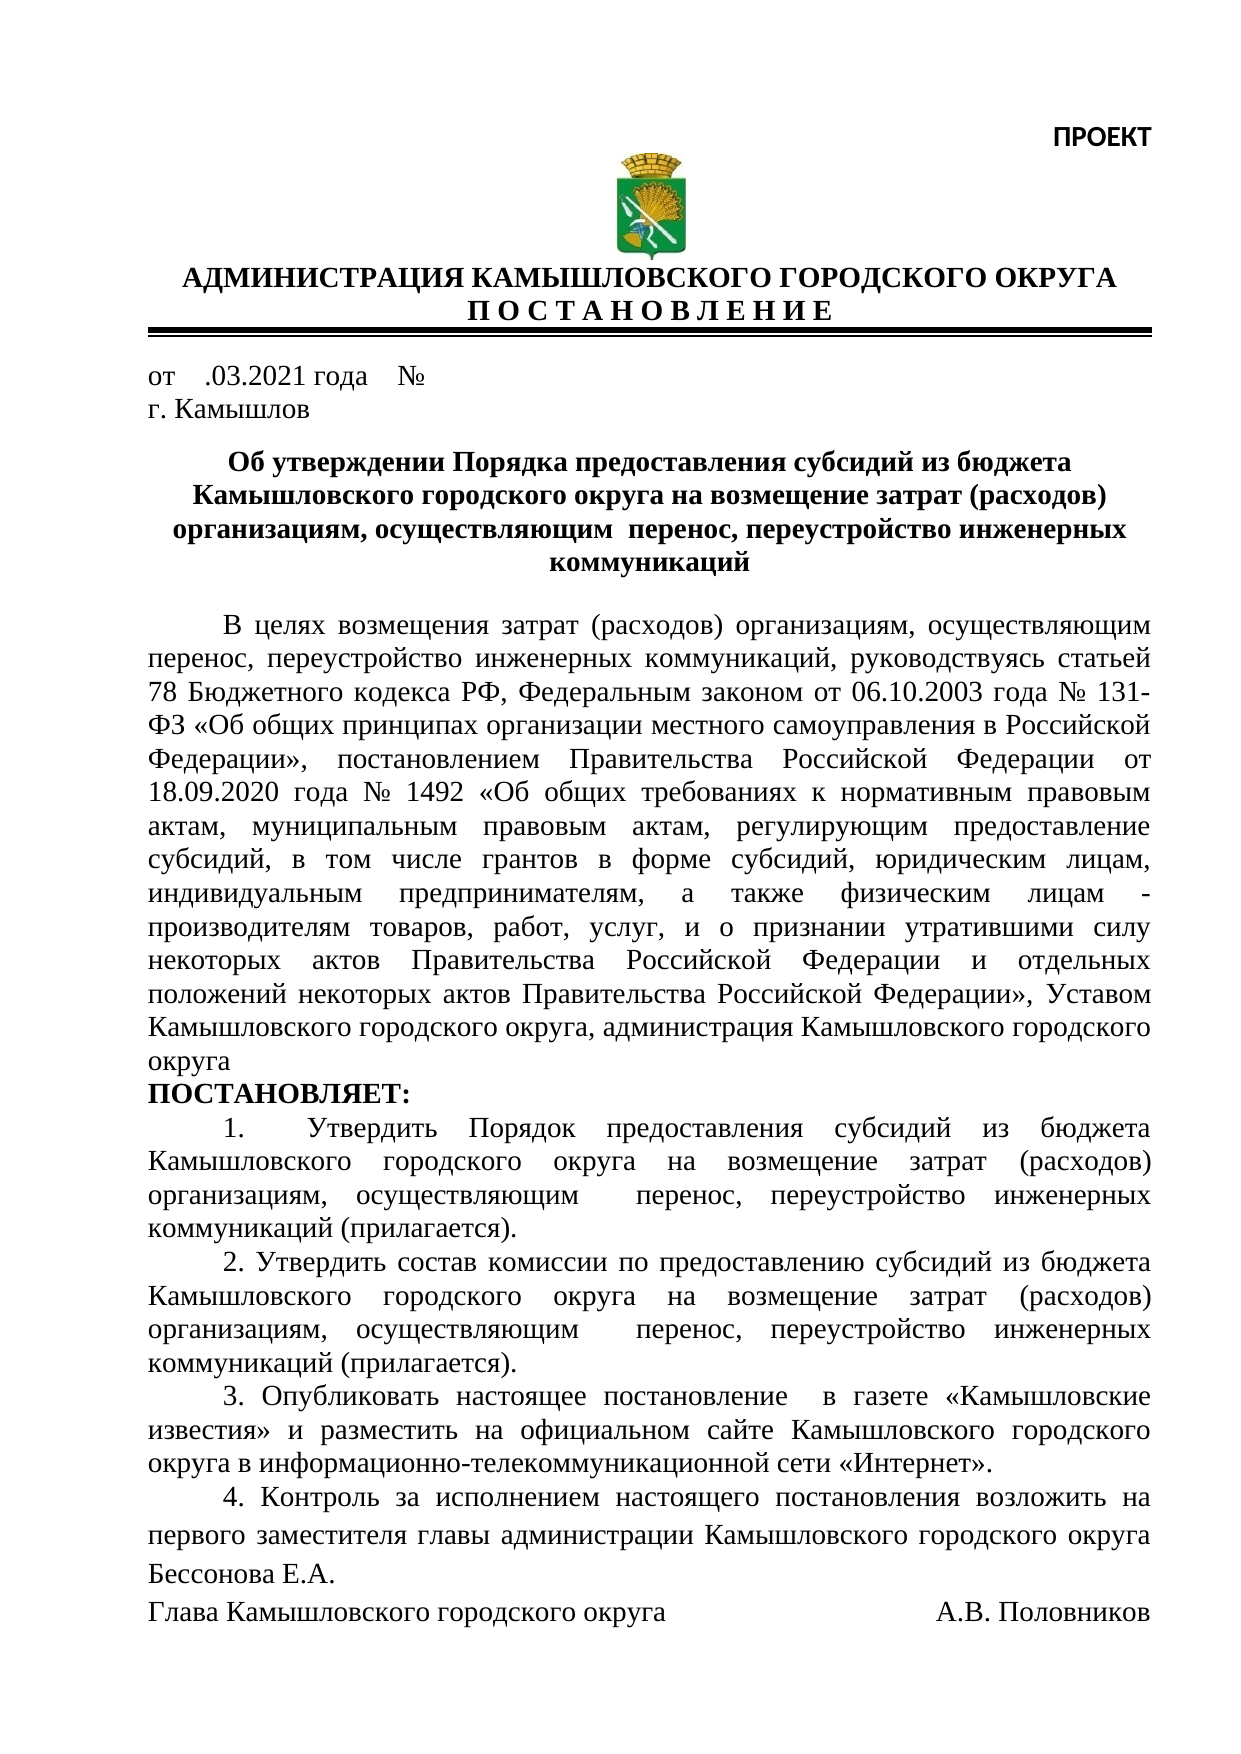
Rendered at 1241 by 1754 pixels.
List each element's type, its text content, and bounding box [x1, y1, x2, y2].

text 1. Утвердить Порядок предоставления субсидий из бюджета Камышловского городского округа на возмещение затрат (расходов) организациям, осуществляющим перенос, переустройство инженерных коммуникаций (прилагается). [148, 1110, 1152, 1244]
text Об утверждении Порядка предоставления субсидий из бюджета Камышловского городского округа на возмещение затрат (расходов) организациям, осуществляющим перенос, переустройство инженерных коммуникаций [148, 444, 1152, 578]
text ПРОЕКТ [148, 118, 1152, 154]
text 4. Контроль за исполнением настоящего постановления возложить на первого заместителя главы администрации Камышловского городского округа Бессонова Е.А. [148, 1479, 1152, 1589]
picture [616, 153, 686, 260]
text г. Камышлов [148, 391, 1152, 425]
text П О С Т А Н О В Л Е Н И Е [148, 293, 1152, 327]
text АДМИНИСТРАЦИЯ КАМЫШЛОВСКОГО ГОРОДСКОГО ОКРУГА [148, 260, 1152, 293]
text ПОСТАНОВЛЯЕТ: [148, 1076, 1152, 1110]
subtitle 3. Опубликовать настоящее постановление в газете «Камышловские известия» и разместить на официальном сайте Камышловского городского округа в информационно-телекоммуникационной сети «Интернет». [148, 1378, 1152, 1479]
text от .03.2021 года № [148, 358, 1152, 391]
text 2. Утвердить состав комиссии по предоставлению субсидий из бюджета Камышловского городского округа на возмещение затрат (расходов) организациям, осуществляющим перенос, переустройство инженерных коммуникаций (прилагается). [148, 1244, 1152, 1378]
text В целях возмещения затрат (расходов) организациям, осуществляющим перенос, переустройство инженерных коммуникаций, руководствуясь статьей 78 Бюджетного кодекса РФ, Федеральным законом от 06.10.2003 года № 131-ФЗ «Об общих принципах организации местного самоуправления в Российской Федерации», постановлением Правительства Российской Федерации от 18.09.2020 года № 1492 «Об общих требованиях к нормативным правовым актам, муниципальным правовым актам, регулирующим предоставление субсидий, в том числе грантов в форме субсидий, юридическим лицам, индивидуальным предпринимателям, а также физическим лицам - производителям товаров, работ, услуг, и о признании утратившими силу некоторых актов Правительства Российской Федерации и отдельных положений некоторых актов Правительства Российской Федерации», Уставом Камышловского городского округа, администрация Камышловского городского округа [148, 607, 1152, 1076]
text Глава Камышловского городского округа А.В. Половников [148, 1594, 1152, 1628]
